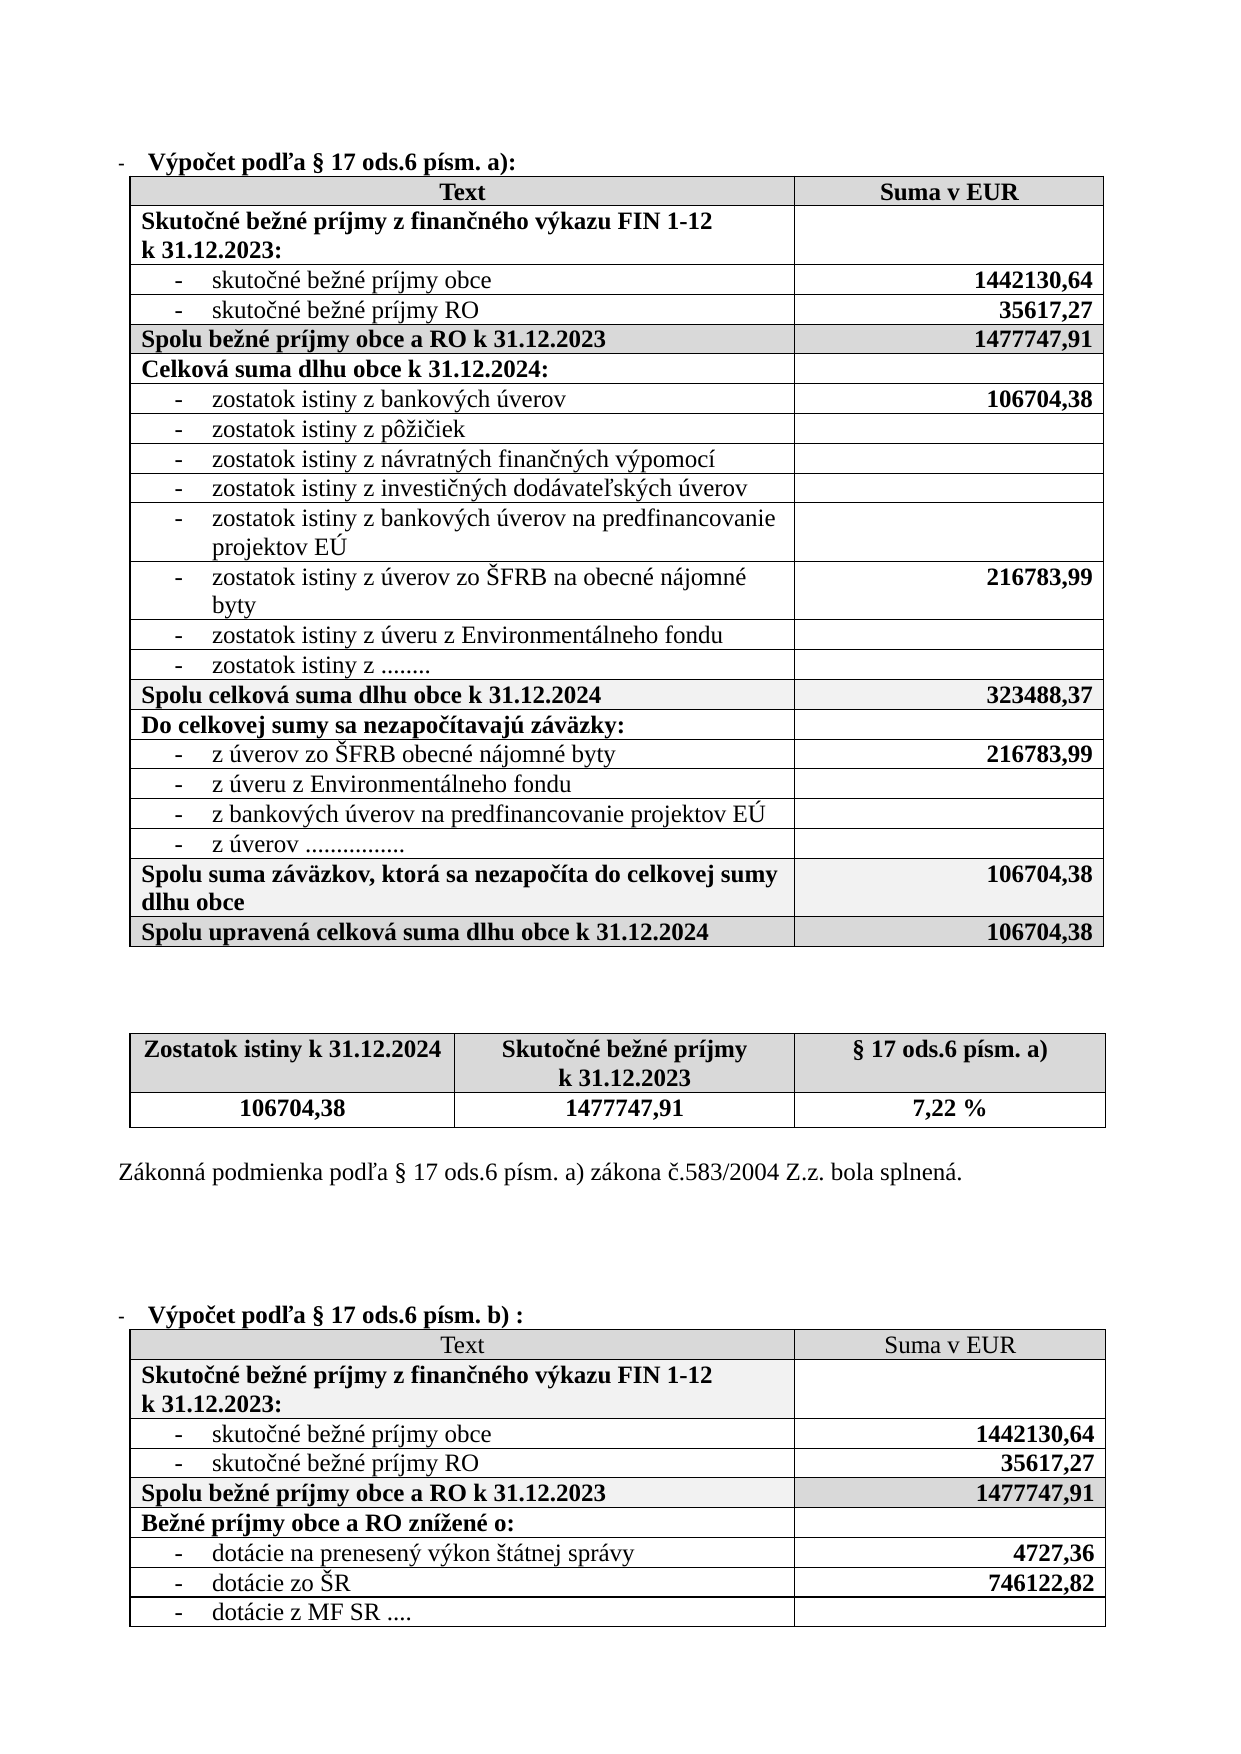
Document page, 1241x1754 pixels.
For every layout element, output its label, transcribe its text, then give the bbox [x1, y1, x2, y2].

table_cell [795, 1508, 1105, 1537]
table_cell Celková suma dlhu obce k 31.12.2024: [131, 354, 794, 383]
table_cell [795, 444, 1103, 472]
table_cell Skutočné bežné príjmy z finančného výkazu FIN 1-12 k 31.12.2023: [131, 1360, 794, 1418]
table_cell skutočné bežné príjmy obce [131, 265, 794, 294]
table_header Zostatok istiny k 31.12.2024 [131, 1034, 454, 1092]
table_cell zostatok istiny z bankových úverov na predfinancovanie projektov EÚ [131, 503, 794, 561]
list Výpočet podľa § 17 ods.6 písm. b) : [118, 1301, 1122, 1329]
table_cell zostatok istiny z investičných dodávateľských úverov [131, 474, 794, 502]
table_cell z úverov ................ [131, 829, 794, 858]
table_cell Spolu upravená celková suma dlhu obce k 31.12.2024 [131, 917, 794, 946]
text Zákonná podmienka podľa § 17 ods.6 písm. a) zákona č.583/2004 Z.z. bola splnená. [118, 1157, 1122, 1186]
table_cell 1442130,64 [795, 1419, 1105, 1447]
table_cell z bankových úverov na predfinancovanie projektov EÚ [131, 799, 794, 828]
table_cell z úverov zo ŠFRB obecné nájomné byty [131, 740, 794, 768]
table_cell [795, 799, 1103, 828]
table_cell zostatok istiny z pôžičiek [131, 414, 794, 443]
table_header Skutočné bežné príjmy k 31.12.2023 [455, 1034, 794, 1092]
table_cell 323488,37 [795, 680, 1103, 709]
table_cell skutočné bežné príjmy obce [131, 1419, 794, 1447]
table_cell 35617,27 [795, 1449, 1105, 1477]
table_cell Spolu celková suma dlhu obce k 31.12.2024 [131, 680, 794, 709]
table_cell Do celkovej sumy sa nezapočítavajú záväzky: [131, 710, 794, 738]
table_cell skutočné bežné príjmy RO [131, 1449, 794, 1477]
table_cell [795, 650, 1103, 679]
table_cell z úveru z Environmentálneho fondu [131, 769, 794, 798]
table_cell dotácie na prenesený výkon štátnej správy [131, 1538, 794, 1567]
table_cell 7,22 % [795, 1093, 1105, 1127]
table_cell [795, 503, 1103, 561]
table_cell zostatok istiny z bankových úverov [131, 384, 794, 413]
table_cell 216783,99 [795, 740, 1103, 768]
table_cell [795, 354, 1103, 383]
table_cell dotácie z MF SR .... [131, 1598, 794, 1626]
table_cell 1477747,91 [455, 1093, 794, 1127]
table_cell zostatok istiny z návratných finančných výpomocí [131, 444, 794, 472]
table_cell 106704,38 [131, 1093, 454, 1127]
table_cell 1477747,91 [795, 1478, 1105, 1507]
table_cell [795, 1360, 1105, 1418]
table_cell 106704,38 [795, 859, 1103, 916]
table_cell 106704,38 [795, 917, 1103, 946]
table_cell Skutočné bežné príjmy z finančného výkazu FIN 1-12 k 31.12.2023: [131, 206, 794, 264]
table_cell 35617,27 [795, 295, 1103, 323]
table_cell [795, 474, 1103, 502]
table_cell 4727,36 [795, 1538, 1105, 1567]
table_cell [795, 1598, 1105, 1626]
table_cell zostatok istiny z úverov zo ŠFRB na obecné nájomné byty [131, 562, 794, 619]
table_header § 17 ods.6 písm. a) [795, 1034, 1105, 1092]
table_cell [795, 710, 1103, 738]
table_header Suma v EUR [795, 177, 1103, 205]
table_cell [795, 414, 1103, 443]
table_cell 106704,38 [795, 384, 1103, 413]
list Výpočet podľa § 17 ods.6 písm. a): [118, 147, 1122, 176]
table_cell [795, 206, 1103, 264]
table_cell 216783,99 [795, 562, 1103, 619]
table_cell 746122,82 [795, 1568, 1105, 1596]
table_header Text [131, 1330, 794, 1359]
table_cell zostatok istiny z úveru z Environmentálneho fondu [131, 620, 794, 649]
table_cell [795, 620, 1103, 649]
table_cell zostatok istiny z ........ [131, 650, 794, 679]
table_cell Spolu bežné príjmy obce a RO k 31.12.2023 [131, 325, 794, 353]
table_header Suma v EUR [795, 1330, 1105, 1359]
table_header Text [131, 177, 794, 205]
table_cell Spolu suma záväzkov, ktorá sa nezapočíta do celkovej sumy dlhu obce [131, 859, 794, 916]
table_cell dotácie zo ŠR [131, 1568, 794, 1596]
table_cell 1442130,64 [795, 265, 1103, 294]
table_cell skutočné bežné príjmy RO [131, 295, 794, 323]
table_cell Spolu bežné príjmy obce a RO k 31.12.2023 [131, 1478, 794, 1507]
table_cell [795, 829, 1103, 858]
table_cell 1477747,91 [795, 325, 1103, 353]
table_cell [795, 769, 1103, 798]
table_cell Bežné príjmy obce a RO znížené o: [131, 1508, 794, 1537]
